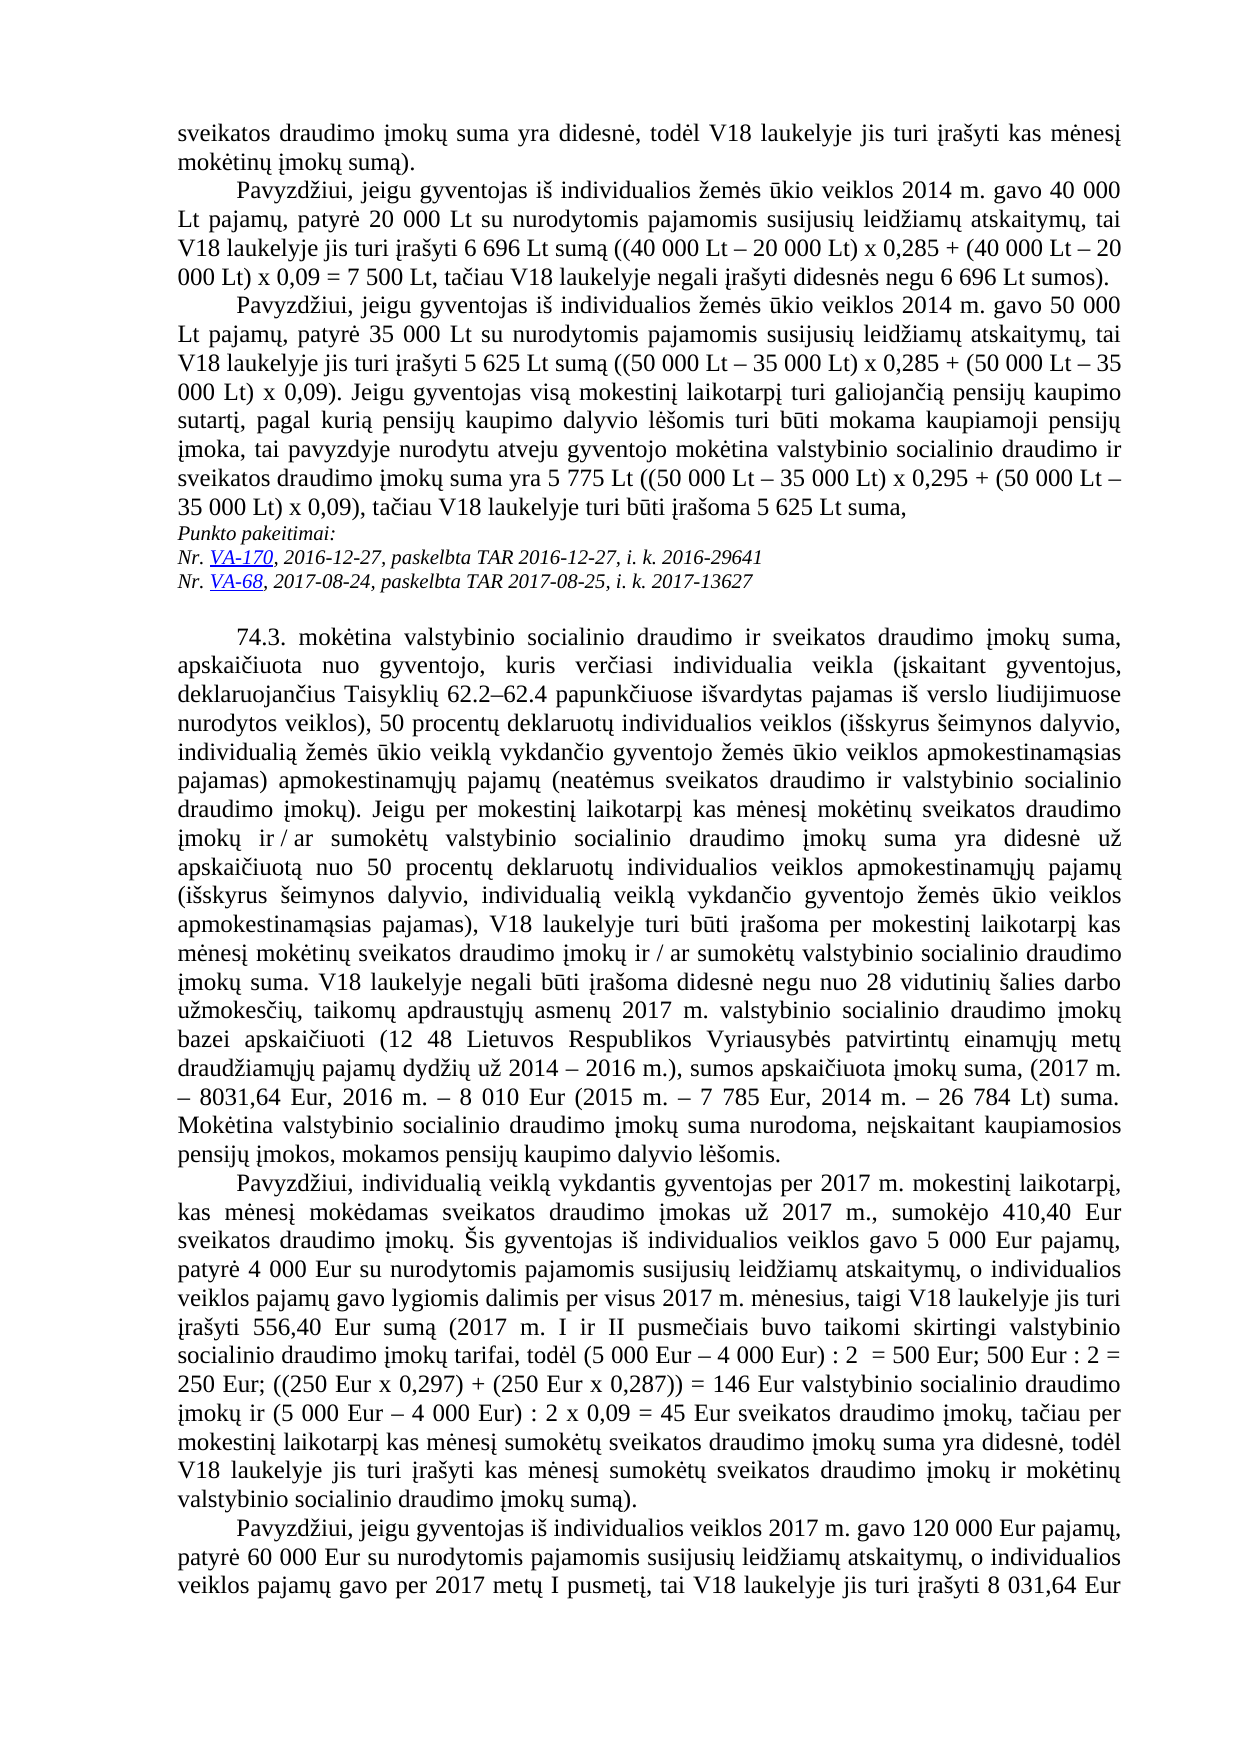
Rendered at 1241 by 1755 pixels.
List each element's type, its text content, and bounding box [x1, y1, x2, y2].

text Nr. VA-68, 2017-08-24, paskelbta TAR 2017-08-25, i. k. 2017-13627 [177, 569, 1122, 593]
text Pavyzdžiui, jeigu gyventojas iš individualios žemės ūkio veiklos 2014 m. gavo 40 000 Lt pajamų, patyrė 20 000 Lt su nurodytomis pajamomis susijusių leidžiamų atskaitymų, tai V18 laukelyje jis turi įrašyti 6 696 Lt sumą ((40 000 Lt – 20 000 Lt) x 0,285 + (40 000 Lt – 20 000 Lt) x 0,09 = 7 500 Lt, tačiau V18 laukelyje negali įrašyti didesnės negu 6 696 Lt sumos). [177, 176, 1122, 291]
text Nr. VA-170, 2016-12-27, paskelbta TAR 2016-12-27, i. k. 2016-29641 [177, 545, 1122, 569]
text sveikatos draudimo įmokų suma yra didesnė, todėl V18 laukelyje jis turi įrašyti kas mėnesį mokėtinų įmokų sumą). [177, 118, 1122, 176]
text Pavyzdžiui, jeigu gyventojas iš individualios veiklos 2017 m. gavo 120 000 Eur pajamų, patyrė 60 000 Eur su nurodytomis pajamomis susijusių leidžiamų atskaitymų, o individualios veiklos pajamų gavo per 2017 metų I pusmetį, tai V18 laukelyje jis turi įrašyti 8 031,64 Eur [177, 1513, 1122, 1599]
text Pavyzdžiui, jeigu gyventojas iš individualios žemės ūkio veiklos 2014 m. gavo 50 000 Lt pajamų, patyrė 35 000 Lt su nurodytomis pajamomis susijusių leidžiamų atskaitymų, tai V18 laukelyje jis turi įrašyti 5 625 Lt sumą ((50 000 Lt – 35 000 Lt) x 0,285 + (50 000 Lt – 35 000 Lt) x 0,09). Jeigu gyventojas visą mokestinį laikotarpį turi galiojančią pensijų kaupimo sutartį, pagal kurią pensijų kaupimo dalyvio lėšomis turi būti mokama kaupiamoji pensijų įmoka, tai pavyzdyje nurodytu atveju gyventojo mokėtina valstybinio socialinio draudimo ir sveikatos draudimo įmokų suma yra 5 775 Lt ((50 000 Lt – 35 000 Lt) x 0,295 + (50 000 Lt – 35 000 Lt) x 0,09), tačiau V18 laukelyje turi būti įrašoma 5 625 Lt suma, [177, 291, 1122, 521]
text 74.3. mokėtina valstybinio socialinio draudimo ir sveikatos draudimo įmokų suma, apskaičiuota nuo gyventojo, kuris verčiasi individualia veikla (įskaitant gyventojus, deklaruojančius Taisyklių 62.2–62.4 papunkčiuose išvardytas pajamas iš verslo liudijimuose nurodytos veiklos), 50 procentų deklaruotų individualios veiklos (išskyrus šeimynos dalyvio, individualią žemės ūkio veiklą vykdančio gyventojo žemės ūkio veiklos apmokestinamąsias pajamas) apmokestinamųjų pajamų (neatėmus sveikatos draudimo ir valstybinio socialinio draudimo įmokų). Jeigu per mokestinį laikotarpį kas mėnesį mokėtinų sveikatos draudimo įmokų ir / ar sumokėtų valstybinio socialinio draudimo įmokų suma yra didesnė už apskaičiuotą nuo 50 procentų deklaruotų individualios veiklos apmokestinamųjų pajamų (išskyrus šeimynos dalyvio, individualią veiklą vykdančio gyventojo žemės ūkio veiklos apmokestinamąsias pajamas), V18 laukelyje turi būti įrašoma per mokestinį laikotarpį kas mėnesį mokėtinų sveikatos draudimo įmokų ir / ar sumokėtų valstybinio socialinio draudimo įmokų suma. V18 laukelyje negali būti įrašoma didesnė negu nuo 28 vidutinių šalies darbo užmokesčių, taikomų apdraustųjų asmenų 2017 m. valstybinio socialinio draudimo įmokų bazei apskaičiuoti (12 48 Lietuvos Respublikos Vyriausybės patvirtintų einamųjų metų draudžiamųjų pajamų dydžių už 2014 – 2016 m.), sumos apskaičiuota įmokų suma, (2017 m. – 8031,64 Eur, 2016 m. – 8 010 Eur (2015 m. – 7 785 Eur, 2014 m. – 26 784 Lt) suma. Mokėtina valstybinio socialinio draudimo įmokų suma nurodoma, neįskaitant kaupiamosios pensijų įmokos, mokamos pensijų kaupimo dalyvio lėšomis. [177, 622, 1122, 1168]
text Pavyzdžiui, individualią veiklą vykdantis gyventojas per 2017 m. mokestinį laikotarpį, kas mėnesį mokėdamas sveikatos draudimo įmokas už 2017 m., sumokėjo 410,40 Eur sveikatos draudimo įmokų. Šis gyventojas iš individualios veiklos gavo 5 000 Eur pajamų, patyrė 4 000 Eur su nurodytomis pajamomis susijusių leidžiamų atskaitymų, o individualios veiklos pajamų gavo lygiomis dalimis per visus 2017 m. mėnesius, taigi V18 laukelyje jis turi įrašyti 556,40 Eur sumą (2017 m. I ir II pusmečiais buvo taikomi skirtingi valstybinio socialinio draudimo įmokų tarifai, todėl (5 000 Eur – 4 000 Eur) : 2 = 500 Eur; 500 Eur : 2 = 250 Eur; ((250 Eur x 0,297) + (250 Eur x 0,287)) = 146 Eur valstybinio socialinio draudimo įmokų ir (5 000 Eur – 4 000 Eur) : 2 x 0,09 = 45 Eur sveikatos draudimo įmokų, tačiau per mokestinį laikotarpį kas mėnesį sumokėtų sveikatos draudimo įmokų suma yra didesnė, todėl V18 laukelyje jis turi įrašyti kas mėnesį sumokėtų sveikatos draudimo įmokų ir mokėtinų valstybinio socialinio draudimo įmokų sumą). [177, 1168, 1122, 1513]
text Punkto pakeitimai: [177, 521, 1122, 545]
